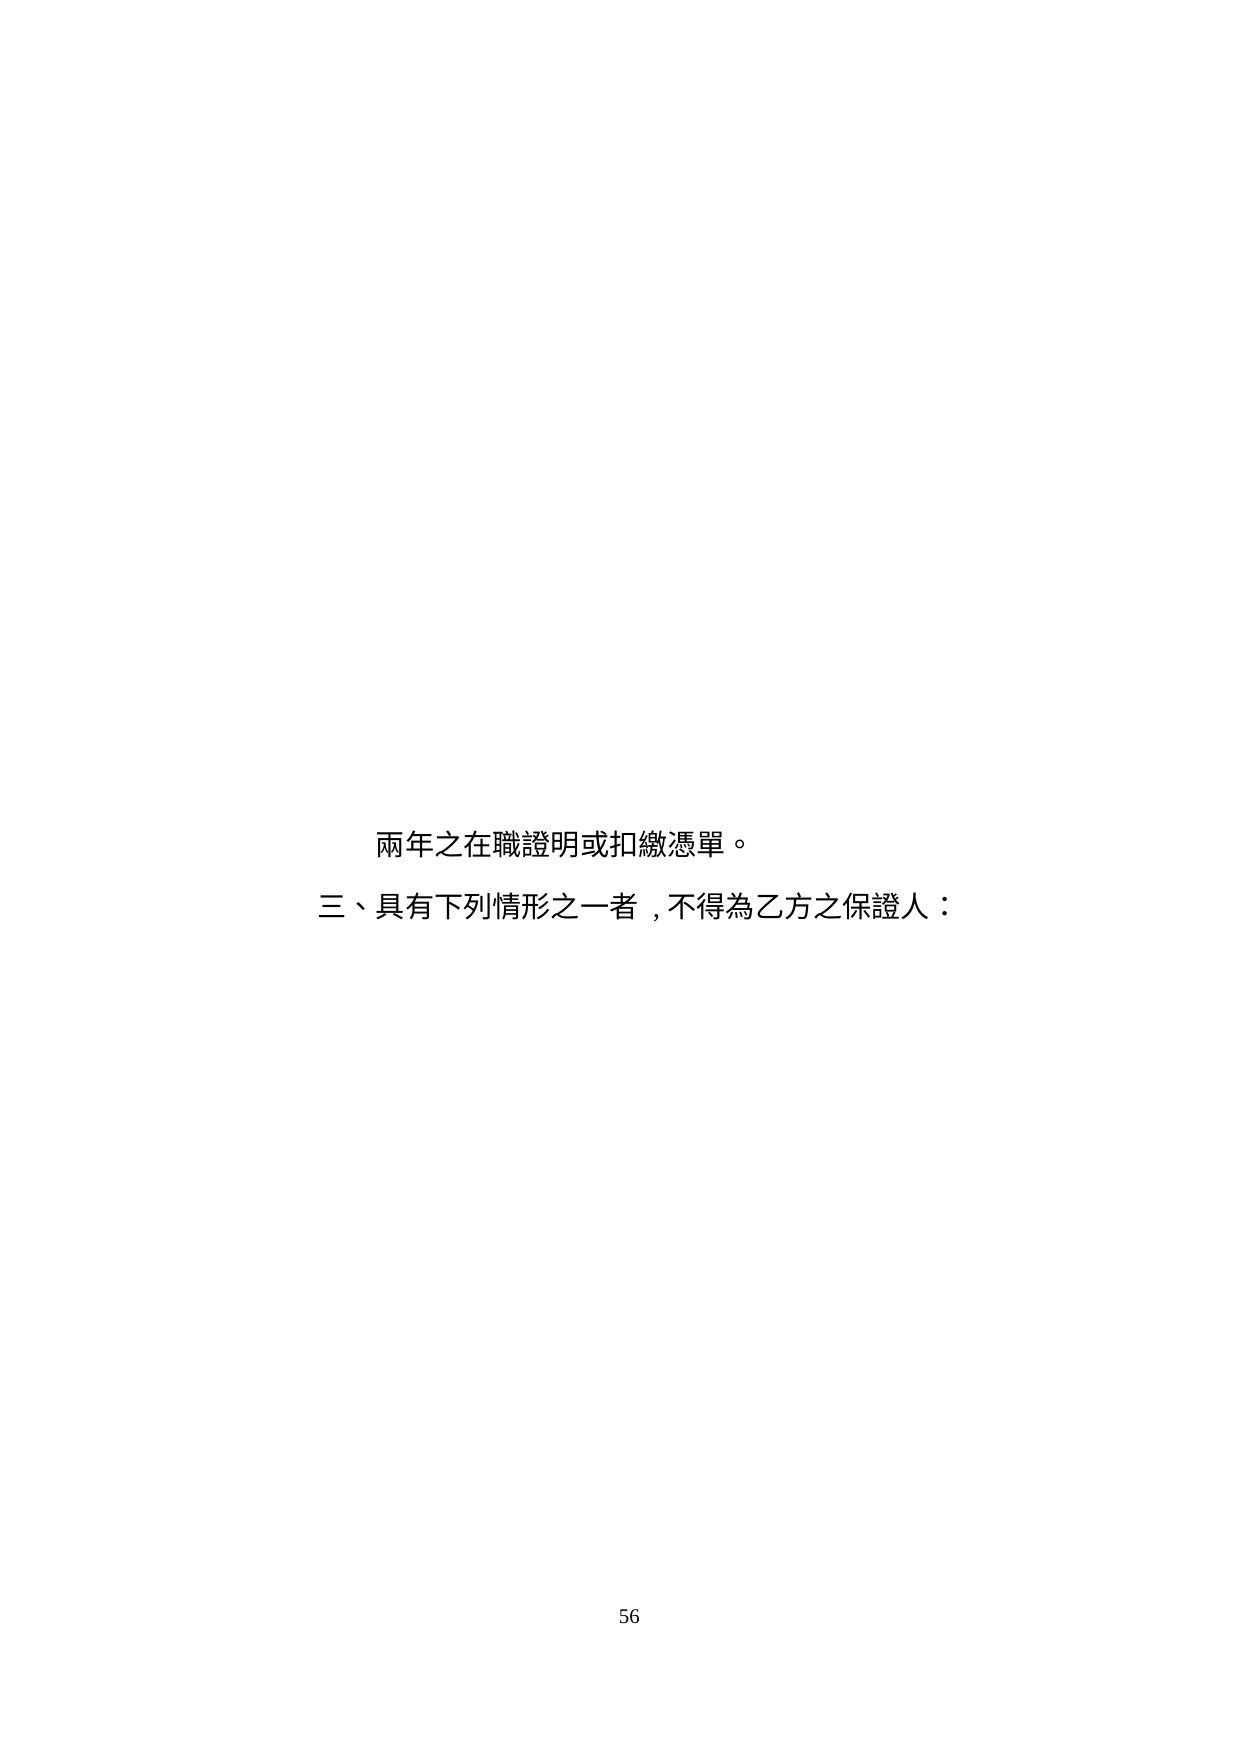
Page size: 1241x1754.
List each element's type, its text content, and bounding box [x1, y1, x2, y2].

table_cell 兩年之在職證明或扣繳憑單。 三、具有下列情形之一者 , 不得為乙方之保證人： [306, 801, 1092, 926]
table_cell [136, 801, 306, 926]
